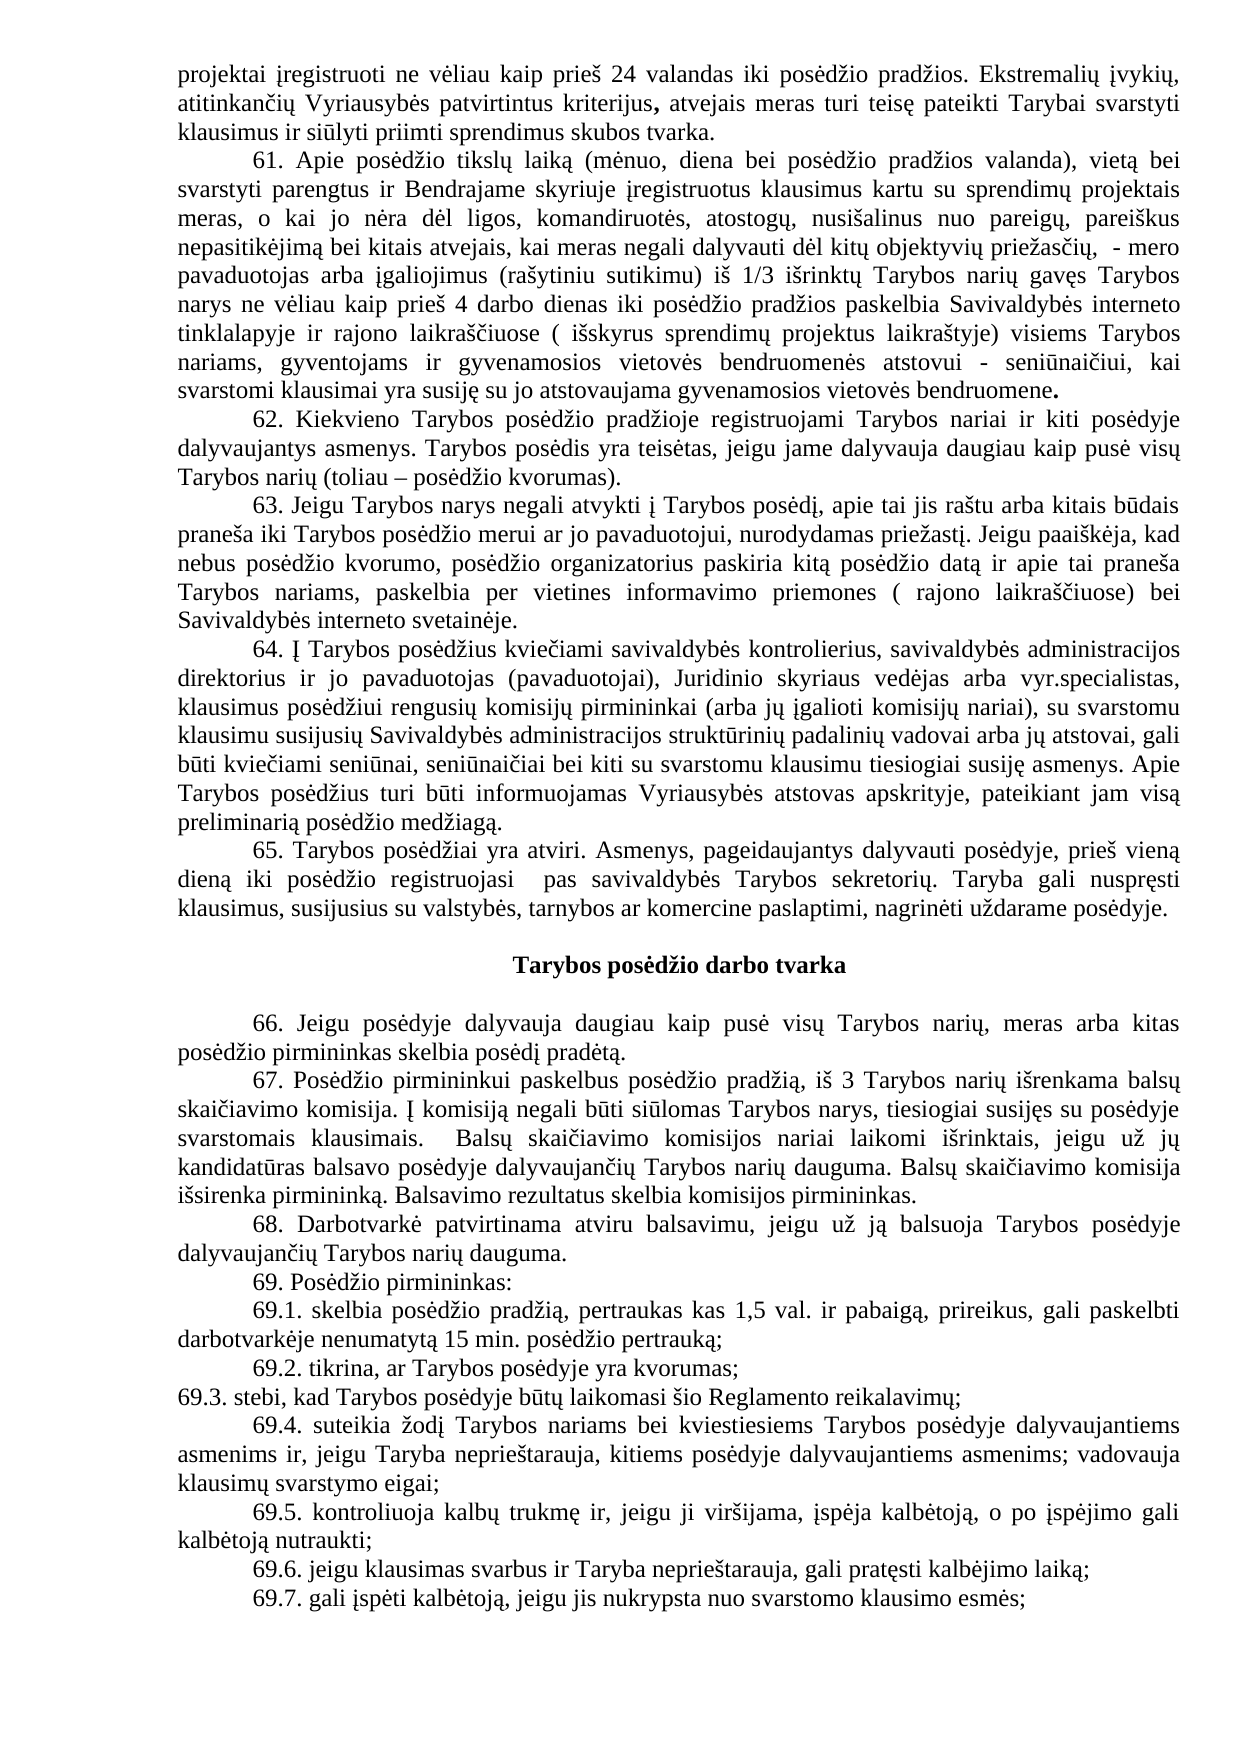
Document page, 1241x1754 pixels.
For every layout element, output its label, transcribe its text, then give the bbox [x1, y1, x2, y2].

text 68. Darbotvarkė patvirtinama atviru balsavimu, jeigu už ją balsuoja Tarybos posėdyje dalyvaujančių Tarybos narių dauguma. [177, 1209, 1181, 1267]
text 69.7. gali įspėti kalbėtoją, jeigu jis nukrypsta nuo svarstomo klausimo esmės; [177, 1583, 1181, 1612]
text 69.2. tikrina, ar Tarybos posėdyje yra kvorumas; [177, 1353, 1181, 1382]
text 62. Kiekvieno Tarybos posėdžio pradžioje registruojami Tarybos nariai ir kiti posėdyje dalyvaujantys asmenys. Tarybos posėdis yra teisėtas, jeigu jame dalyvauja daugiau kaip pusė visų Tarybos narių (toliau – posėdžio kvorumas). [177, 404, 1181, 490]
text projektai įregistruoti ne vėliau kaip prieš 24 valandas iki posėdžio pradžios. Ekstremalių įvykių, atitinkančių Vyriausybės patvirtintus kriterijus, atvejais meras turi teisę pateikti Tarybai svarstyti klausimus ir siūlyti priimti sprendimus skubos tvarka. [177, 59, 1181, 145]
text 64. Į Tarybos posėdžius kviečiami savivaldybės kontrolierius, savivaldybės administracijos direktorius ir jo pavaduotojas (pavaduotojai), Juridinio skyriaus vedėjas arba vyr.specialistas, klausimus posėdžiui rengusių komisijų pirmininkai (arba jų įgalioti komisijų nariai), su svarstomu klausimu susijusių Savivaldybės administracijos struktūrinių padalinių vadovai arba jų atstovai, gali būti kviečiami seniūnai, seniūnaičiai bei kiti su svarstomu klausimu tiesiogiai susiję asmenys. Apie Tarybos posėdžius turi būti informuojamas Vyriausybės atstovas apskrityje, pateikiant jam visą preliminarią posėdžio medžiagą. [177, 634, 1181, 835]
text 69.1. skelbia posėdžio pradžią, pertraukas kas 1,5 val. ir pabaigą, prireikus, gali paskelbti darbotvarkėje nenumatytą 15 min. posėdžio pertrauką; [177, 1295, 1181, 1353]
text 65. Tarybos posėdžiai yra atviri. Asmenys, pageidaujantys dalyvauti posėdyje, prieš vieną dieną iki posėdžio registruojasi pas savivaldybės Tarybos sekretorių. Taryba gali nuspręsti klausimus, susijusius su valstybės, tarnybos ar komercine paslaptimi, nagrinėti uždarame posėdyje. [177, 835, 1181, 922]
text 69.3. stebi, kad Tarybos posėdyje būtų laikomasi šio Reglamento reikalavimų; [177, 1382, 1181, 1410]
text 69. Posėdžio pirmininkas: [177, 1267, 1181, 1295]
text 69.5. kontroliuoja kalbų trukmę ir, jeigu ji viršijama, įspėja kalbėtoją, o po įspėjimo gali kalbėtoją nutraukti; [177, 1497, 1181, 1554]
text 66. Jeigu posėdyje dalyvauja daugiau kaip pusė visų Tarybos narių, meras arba kitas posėdžio pirmininkas skelbia posėdį pradėtą. [177, 1008, 1181, 1065]
text 67. Posėdžio pirmininkui paskelbus posėdžio pradžią, iš 3 Tarybos narių išrenkama balsų skaičiavimo komisija. Į komisiją negali būti siūlomas Tarybos narys, tiesiogiai susijęs su posėdyje svarstomais klausimais. Balsų skaičiavimo komisijos nariai laikomi išrinktais, jeigu už jų kandidatūras balsavo posėdyje dalyvaujančių Tarybos narių dauguma. Balsų skaičiavimo komisija išsirenka pirmininką. Balsavimo rezultatus skelbia komisijos pirmininkas. [177, 1065, 1181, 1209]
text 63. Jeigu Tarybos narys negali atvykti į Tarybos posėdį, apie tai jis raštu arba kitais būdais praneša iki Tarybos posėdžio merui ar jo pavaduotojui, nurodydamas priežastį. Jeigu paaiškėja, kad nebus posėdžio kvorumo, posėdžio organizatorius paskiria kitą posėdžio datą ir apie tai praneša Tarybos nariams, paskelbia per vietines informavimo priemones ( rajono laikraščiuose) bei Savivaldybės interneto svetainėje. [177, 490, 1181, 634]
text 69.6. jeigu klausimas svarbus ir Taryba neprieštarauja, gali pratęsti kalbėjimo laiką; [177, 1554, 1181, 1583]
text 69.4. suteikia žodį Tarybos nariams bei kviestiesiems Tarybos posėdyje dalyvaujantiems asmenims ir, jeigu Taryba neprieštarauja, kitiems posėdyje dalyvaujantiems asmenims; vadovauja klausimų svarstymo eigai; [177, 1410, 1181, 1497]
text Tarybos posėdžio darbo tvarka [177, 950, 1181, 979]
text 61. Apie posėdžio tikslų laiką (mėnuo, diena bei posėdžio pradžios valanda), vietą bei svarstyti parengtus ir Bendrajame skyriuje įregistruotus klausimus kartu su sprendimų projektais meras, o kai jo nėra dėl ligos, komandiruotės, atostogų, nusišalinus nuo pareigų, pareiškus nepasitikėjimą bei kitais atvejais, kai meras negali dalyvauti dėl kitų objektyvių priežasčių, - mero pavaduotojas arba įgaliojimus (rašytiniu sutikimu) iš 1/3 išrinktų Tarybos narių gavęs Tarybos narys ne vėliau kaip prieš 4 darbo dienas iki posėdžio pradžios paskelbia Savivaldybės interneto tinklalapyje ir rajono laikraščiuose ( išskyrus sprendimų projektus laikraštyje) visiems Tarybos nariams, gyventojams ir gyvenamosios vietovės bendruomenės atstovui - seniūnaičiui, kai svarstomi klausimai yra susiję su jo atstovaujama gyvenamosios vietovės bendruomene. [177, 145, 1181, 404]
